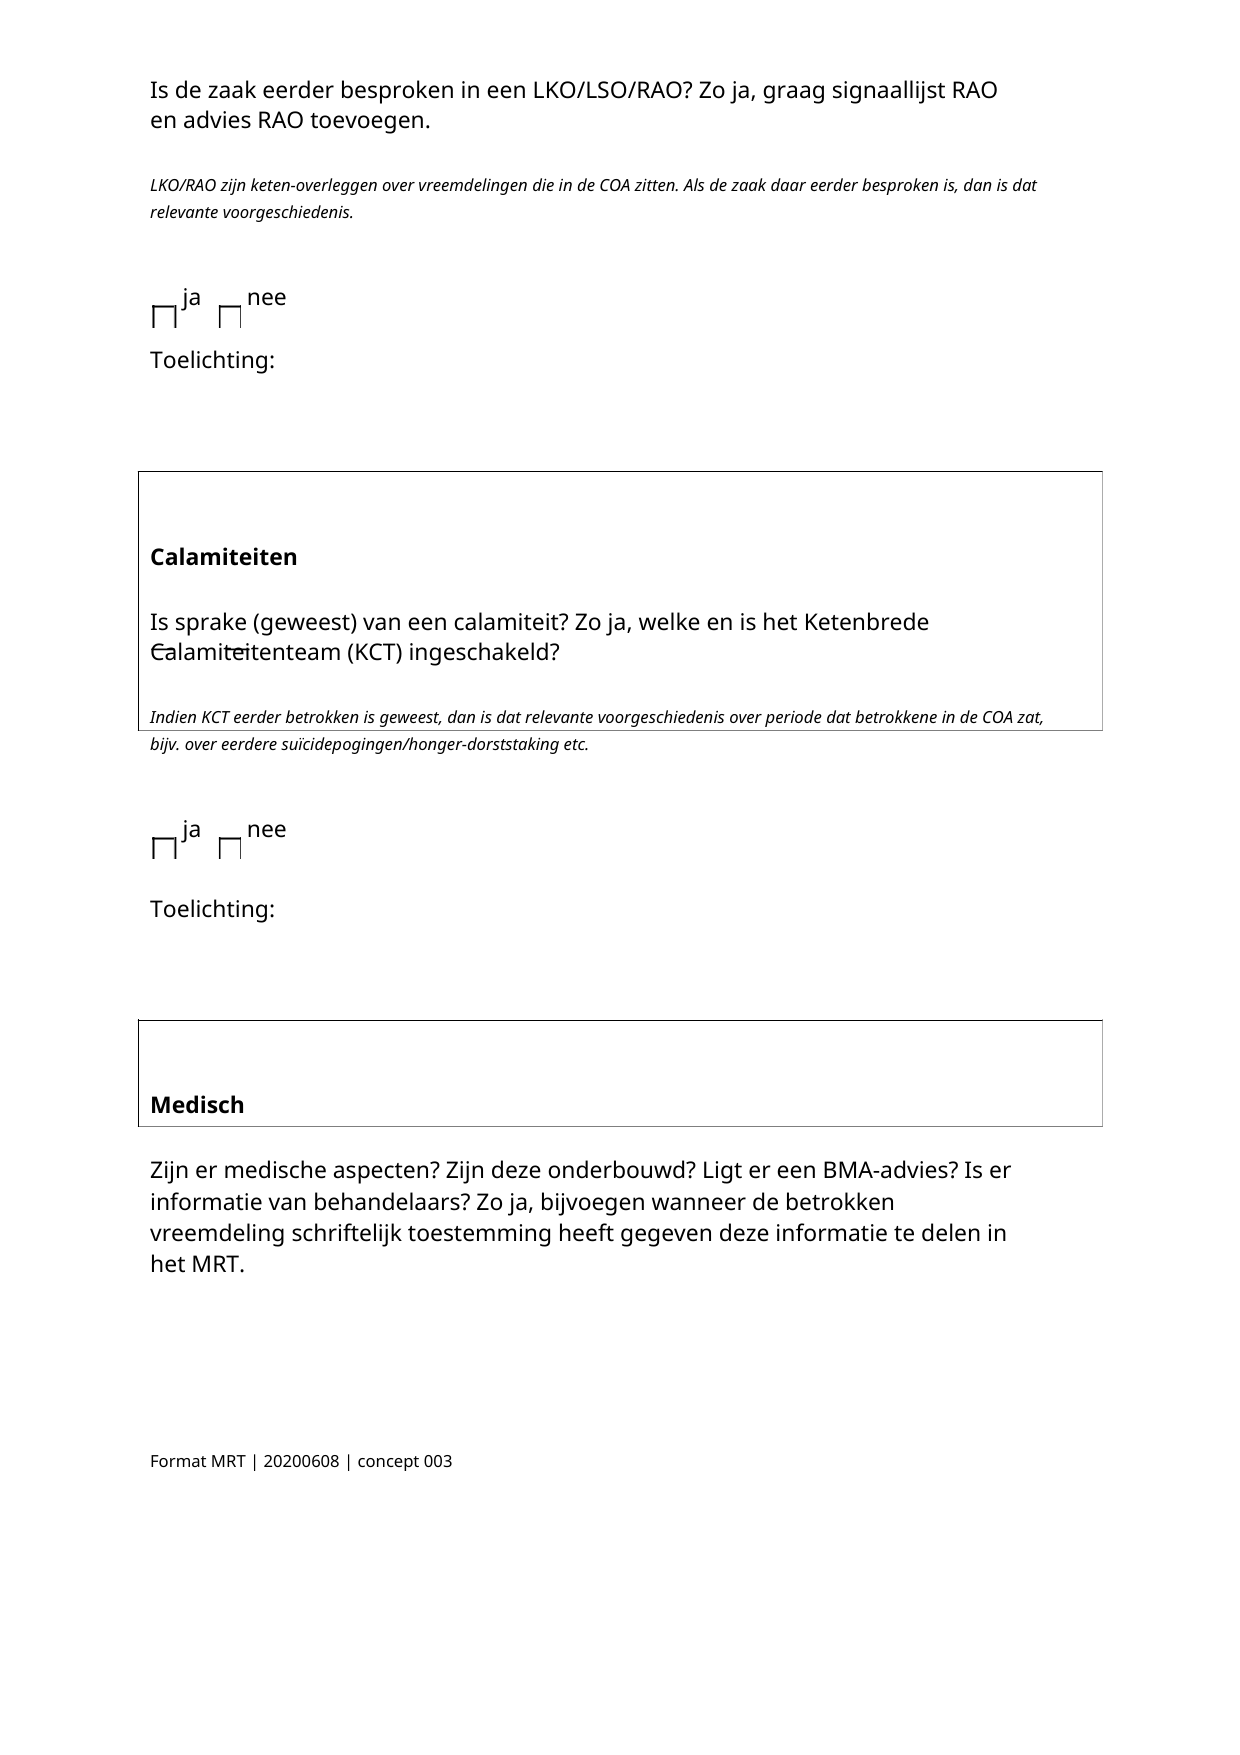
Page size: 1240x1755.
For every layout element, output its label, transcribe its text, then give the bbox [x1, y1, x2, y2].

text ja nee [152, 813, 1089, 859]
text LKO/RAO zijn keten-overleggen over vreemdelingen die in de COA zitten. Als de zaak daar eerder besproken is, dan is dat relevante voorgeschiedenis. [150, 173, 1089, 224]
text Toelichting: [150, 344, 1089, 375]
text Toelichting: [150, 893, 1089, 924]
text Is de zaak eerder besproken in een LKO/LSO/RAO? Zo ja, graag signaallijst RAO en advies RAO toevoegen. [150, 74, 1026, 135]
text Indien KCT eerder betrokken is geweest, dan is dat relevante voorgeschiedenis over periode dat betrokkene in de COA zat, bijv. over eerdere suïcidepogingen/honger-dorststaking etc. [150, 731, 1081, 755]
text Format MRT | 20200608 | concept 003 [150, 1450, 1089, 1473]
text ja nee [152, 281, 1089, 327]
text Zijn er medische aspecten? Zijn deze onderbouwd? Ligt er een BMA-advies? Is er informatie van behandelaars? Zo ja, bijvoegen wanneer de betrokken vreemdeling schriftelijk toestemming heeft gegeven deze informatie te delen in het MRT. [150, 1154, 1018, 1279]
